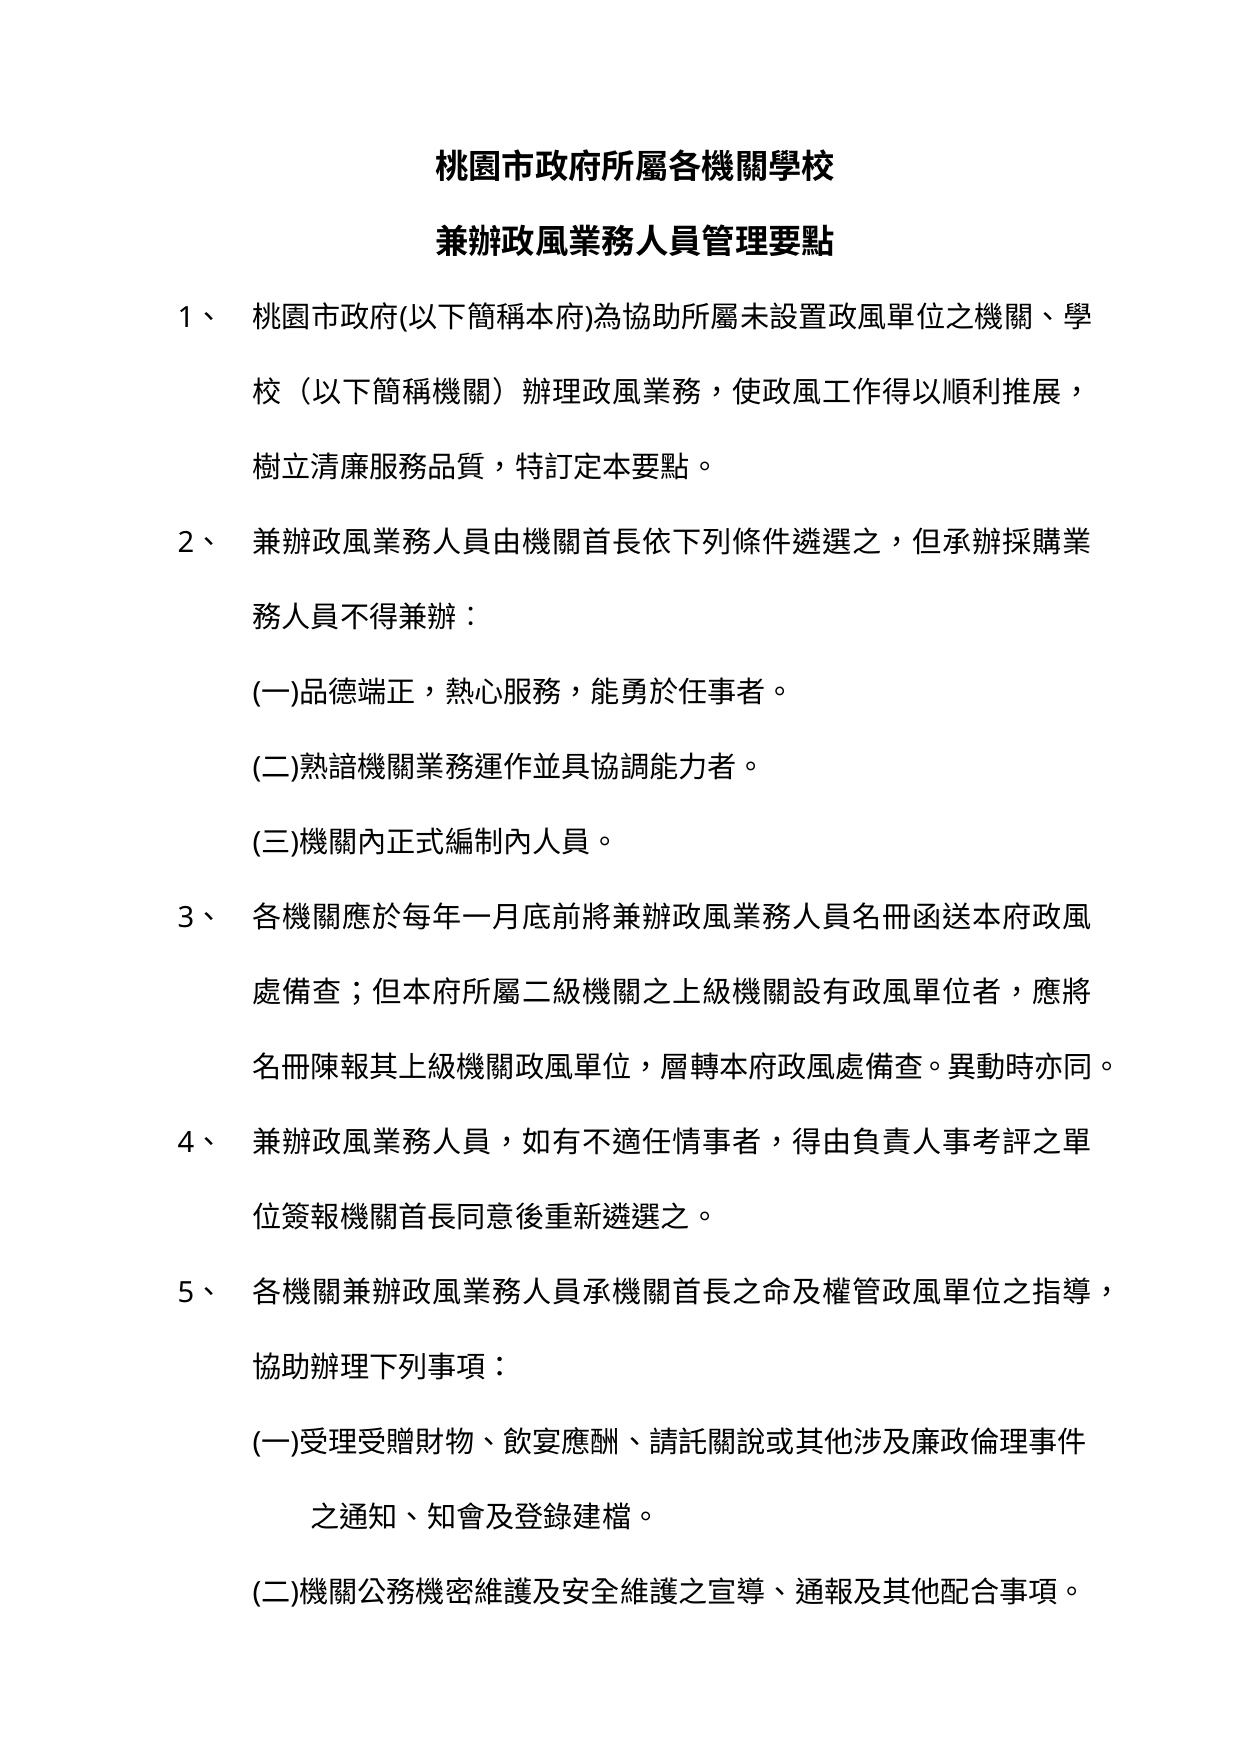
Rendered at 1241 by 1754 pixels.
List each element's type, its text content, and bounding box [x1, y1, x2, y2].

text 之通知、知會及登錄建檔。 [310, 1477, 1092, 1552]
list 桃園市政府(以下簡稱本府)為協助所屬未設置政風單位之機關、學校（以下簡稱機關）辦理政風業務，使政風工作得以順利推展，樹立清廉服務品質，特訂定本要點。 [177, 277, 1092, 502]
text 兼辦政風業務人員管理要點 [177, 202, 1092, 277]
list 兼辦政風業務人員，如有不適任情事者，得由負責人事考評之單位簽報機關首長同意後重新遴選之。 [177, 1102, 1092, 1252]
text (二)機關公務機密維護及安全維護之宣導、通報及其他配合事項。 [252, 1552, 1092, 1627]
list 各機關兼辦政風業務人員承機關首長之命及權管政風單位之指導，協助辦理下列事項： [177, 1252, 1092, 1402]
text (二)熟諳機關業務運作並具協調能力者。 [252, 727, 1092, 802]
text 桃園市政府所屬各機關學校 [177, 127, 1092, 202]
text (三)機關內正式編制內人員。 [252, 802, 1092, 877]
list 各機關應於每年一月底前將兼辦政風業務人員名冊函送本府政風處備查；但本府所屬二級機關之上級機關設有政風單位者，應將名冊陳報其上級機關政風單位，層轉本府政風處備查。異動時亦同。 [177, 877, 1092, 1102]
text (一)受理受贈財物、飲宴應酬、請託關說或其他涉及廉政倫理事件 [252, 1402, 1092, 1477]
text (一)品德端正，熱心服務，能勇於任事者。 [252, 652, 1092, 727]
list 兼辦政風業務人員由機關首長依下列條件遴選之，但承辦採購業務人員不得兼辦︰ [177, 502, 1092, 652]
